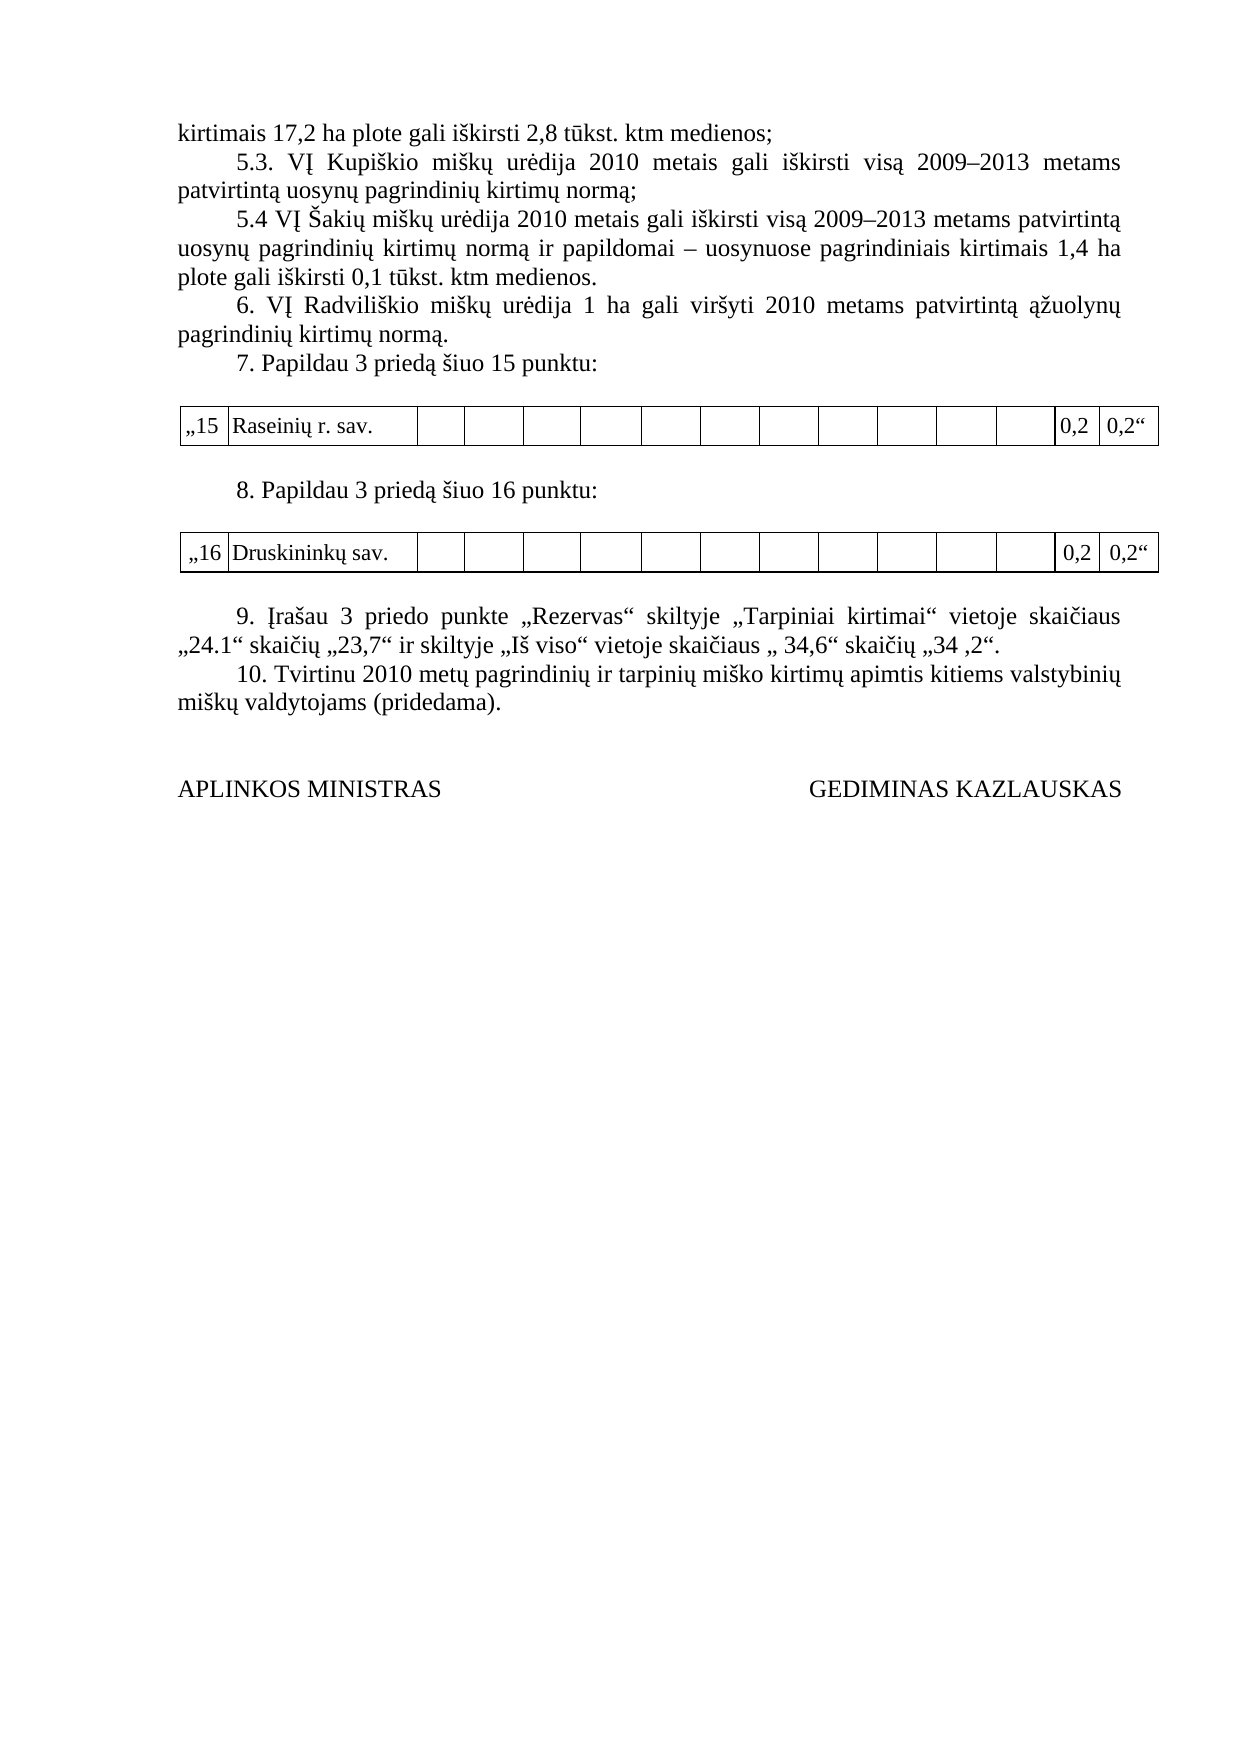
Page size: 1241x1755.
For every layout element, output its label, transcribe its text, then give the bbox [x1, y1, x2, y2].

table_header [524, 533, 580, 571]
text 10. Tvirtinu 2010 metų pagrindinių ir tarpinių miško kirtimų apimtis kitiems valstybinių miškų valdytojams (pridedama). [177, 659, 1122, 716]
table_header [997, 407, 1054, 445]
text 7. Papildau 3 priedą šiuo 15 punktu: [177, 348, 1122, 377]
table_header [418, 533, 464, 571]
table_header Druskininkų sav. [229, 533, 417, 571]
text 5.3. VĮ Kupiškio miškų urėdija 2010 metais gali iškirsti visą 2009–2013 metams patvirtintą uosynų pagrindinių kirtimų normą; [177, 147, 1122, 204]
text 5.4 VĮ Šakių miškų urėdija 2010 metais gali iškirsti visą 2009–2013 metams patvirtintą uosynų pagrindinių kirtimų normą ir papildomai – uosynuose pagrindiniais kirtimais 1,4 ha plote gali iškirsti 0,1 tūkst. ktm medienos. [177, 204, 1122, 291]
text Aplinkos ministras Gediminas Kazlauskas [177, 774, 1122, 802]
table_header [937, 407, 996, 445]
text 8. Papildau 3 priedą šiuo 16 punktu: [177, 475, 1122, 503]
table_header [465, 407, 523, 445]
table_header „16 [181, 533, 228, 571]
table_header Raseinių r. sav. [229, 407, 417, 445]
table_header [581, 533, 641, 571]
table_header 0,2 [1056, 533, 1099, 571]
table_header [465, 533, 523, 571]
table_header [819, 533, 877, 571]
table_header [760, 533, 818, 571]
table_header [878, 533, 936, 571]
table_header [418, 407, 464, 445]
table_header 0,2“ [1100, 407, 1158, 445]
text 9. Įrašau 3 priedo punkte „Rezervas“ skiltyje „Tarpiniai kirtimai“ vietoje skaičiaus „24.1“ skaičių „23,7“ ir skiltyje „Iš viso“ vietoje skaičiaus „ 34,6“ skaičių „34 ,2“. [177, 601, 1122, 659]
table_header [819, 407, 877, 445]
text 6. VĮ Radviliškio miškų urėdija 1 ha gali viršyti 2010 metams patvirtintą ąžuolynų pagrindinių kirtimų normą. [177, 291, 1122, 348]
table_header 0,2 [1056, 407, 1099, 445]
table_header „15 [181, 407, 228, 445]
table_header [701, 407, 759, 445]
table_header [760, 407, 818, 445]
table_header [642, 407, 700, 445]
table_header [701, 533, 759, 571]
table_header [581, 407, 641, 445]
table_header [642, 533, 700, 571]
table_header 0,2“ [1100, 533, 1158, 571]
table_header [937, 533, 996, 571]
table_header [878, 407, 936, 445]
table_header [524, 407, 580, 445]
text kirtimais 17,2 ha plote gali iškirsti 2,8 tūkst. ktm medienos; [177, 118, 1122, 147]
table_header [997, 533, 1054, 571]
